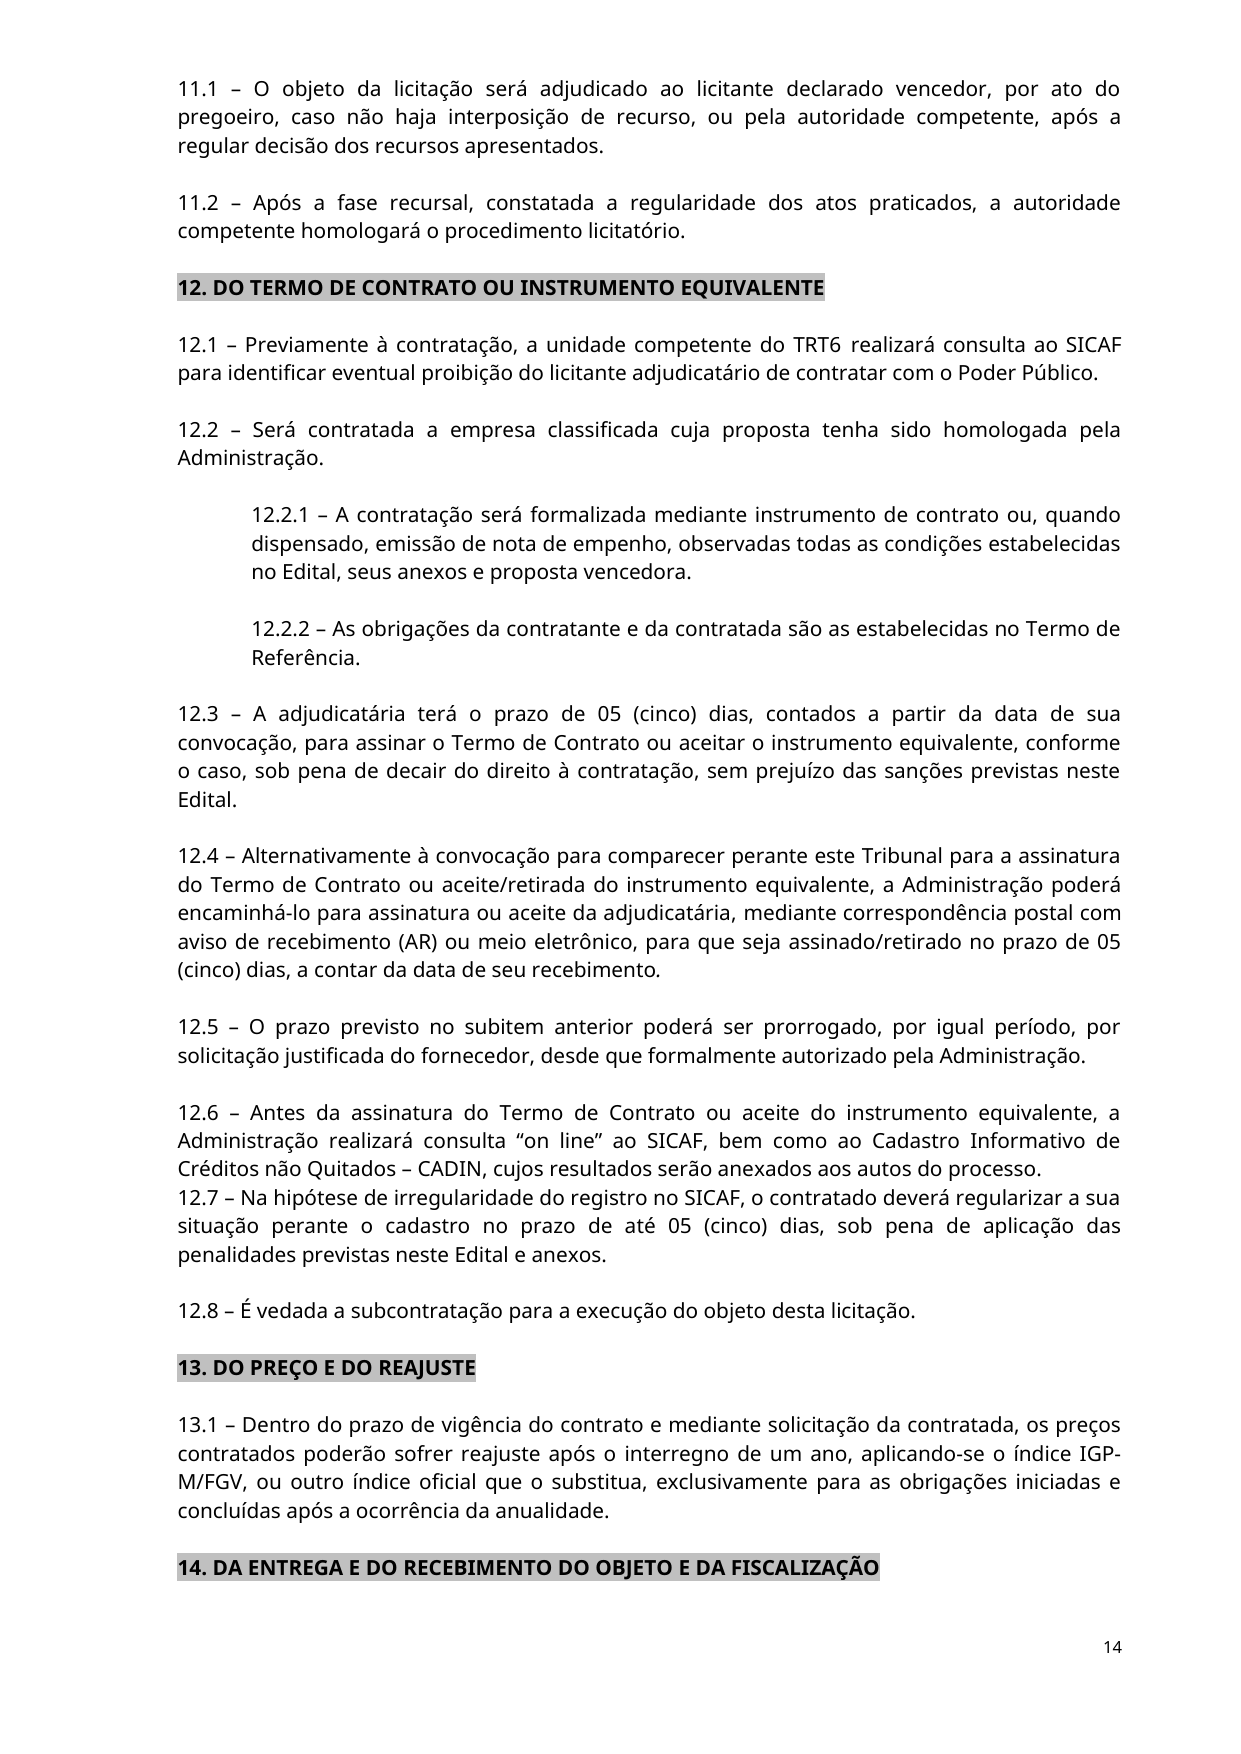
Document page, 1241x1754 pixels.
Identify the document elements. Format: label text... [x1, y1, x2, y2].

text 12.2 – Será contratada a empresa classificada cuja proposta tenha sido homologada pela Administração. [177, 415, 1122, 472]
text 12.7 – Na hipótese de irregularidade do registro no SICAF, o contratado deverá regularizar a sua situação perante o cadastro no prazo de até 05 (cinco) dias, sob pena de aplicação das penalidades previstas neste Edital e anexos. [177, 1183, 1122, 1268]
text 14. DA ENTREGA E DO RECEBIMENTO DO OBJETO E DA FISCALIZAÇÃO [177, 1553, 1122, 1581]
text 12.8 – É vedada a subcontratação para a execução do objeto desta licitação. [177, 1297, 1122, 1325]
text 12.2.2 – As obrigações da contratante e da contratada são as estabelecidas no Termo de Referência. [251, 614, 1122, 671]
list 12.1 – Previamente à contratação, a unidade competente do TRT6 realizará consulta ao SICAF para identificar eventual proibição do licitante adjudicatário de contratar com o Poder Público. [177, 330, 1122, 387]
text 12.2.1 – A contratação será formalizada mediante instrumento de contrato ou, quando dispensado, emissão de nota de empenho, observadas todas as condições estabelecidas no Edital, seus anexos e proposta vencedora. [251, 500, 1122, 586]
text 11.1 – O objeto da licitação será adjudicado ao licitante declarado vencedor, por ato do pregoeiro, caso não haja interposição de recurso, ou pela autoridade competente, após a regular decisão dos recursos apresentados. [177, 74, 1122, 159]
text 12.5 – O prazo previsto no subitem anterior poderá ser prorrogado, por igual período, por solicitação justificada do fornecedor, desde que formalmente autorizado pela Administração. [177, 1012, 1122, 1069]
text 12.3 – A adjudicatária terá o prazo de 05 (cinco) dias, contados a partir da data de sua convocação, para assinar o Termo de Contrato ou aceitar o instrumento equivalente, conforme o caso, sob pena de decair do direito à contratação, sem prejuízo das sanções previstas neste Edital. [177, 699, 1122, 813]
text 13.1 – Dentro do prazo de vigência do contrato e mediante solicitação da contratada, os preços contratados poderão sofrer reajuste após o interregno de um ano, aplicando-se o índice IGP-M/FGV, ou outro índice oficial que o substitua, exclusivamente para as obrigações iniciadas e concluídas após a ocorrência da anualidade. [177, 1410, 1122, 1524]
text 12.4 – Alternativamente à convocação para comparecer perante este Tribunal para a assinatura do Termo de Contrato ou aceite/retirada do instrumento equivalente, a Administração poderá encaminhá-lo para assinatura ou aceite da adjudicatária, mediante correspondência postal com aviso de recebimento (AR) ou meio eletrônico, para que seja assinado/retirado no prazo de 05 (cinco) dias, a contar da data de seu recebimento. [177, 842, 1122, 984]
text 12. DO TERMO DE CONTRATO OU INSTRUMENTO EQUIVALENTE [177, 273, 1122, 301]
text 11.2 – Após a fase recursal, constatada a regularidade dos atos praticados, a autoridade competente homologará o procedimento licitatório. [177, 188, 1122, 244]
text 12.6 – Antes da assinatura do Termo de Contrato ou aceite do instrumento equivalente, a Administração realizará consulta “on line” ao SICAF, bem como ao Cadastro Informativo de Créditos não Quitados – CADIN, cujos resultados serão anexados aos autos do processo. [177, 1098, 1122, 1183]
text 13. DO PREÇO E DO REAJUSTE [177, 1353, 1122, 1382]
